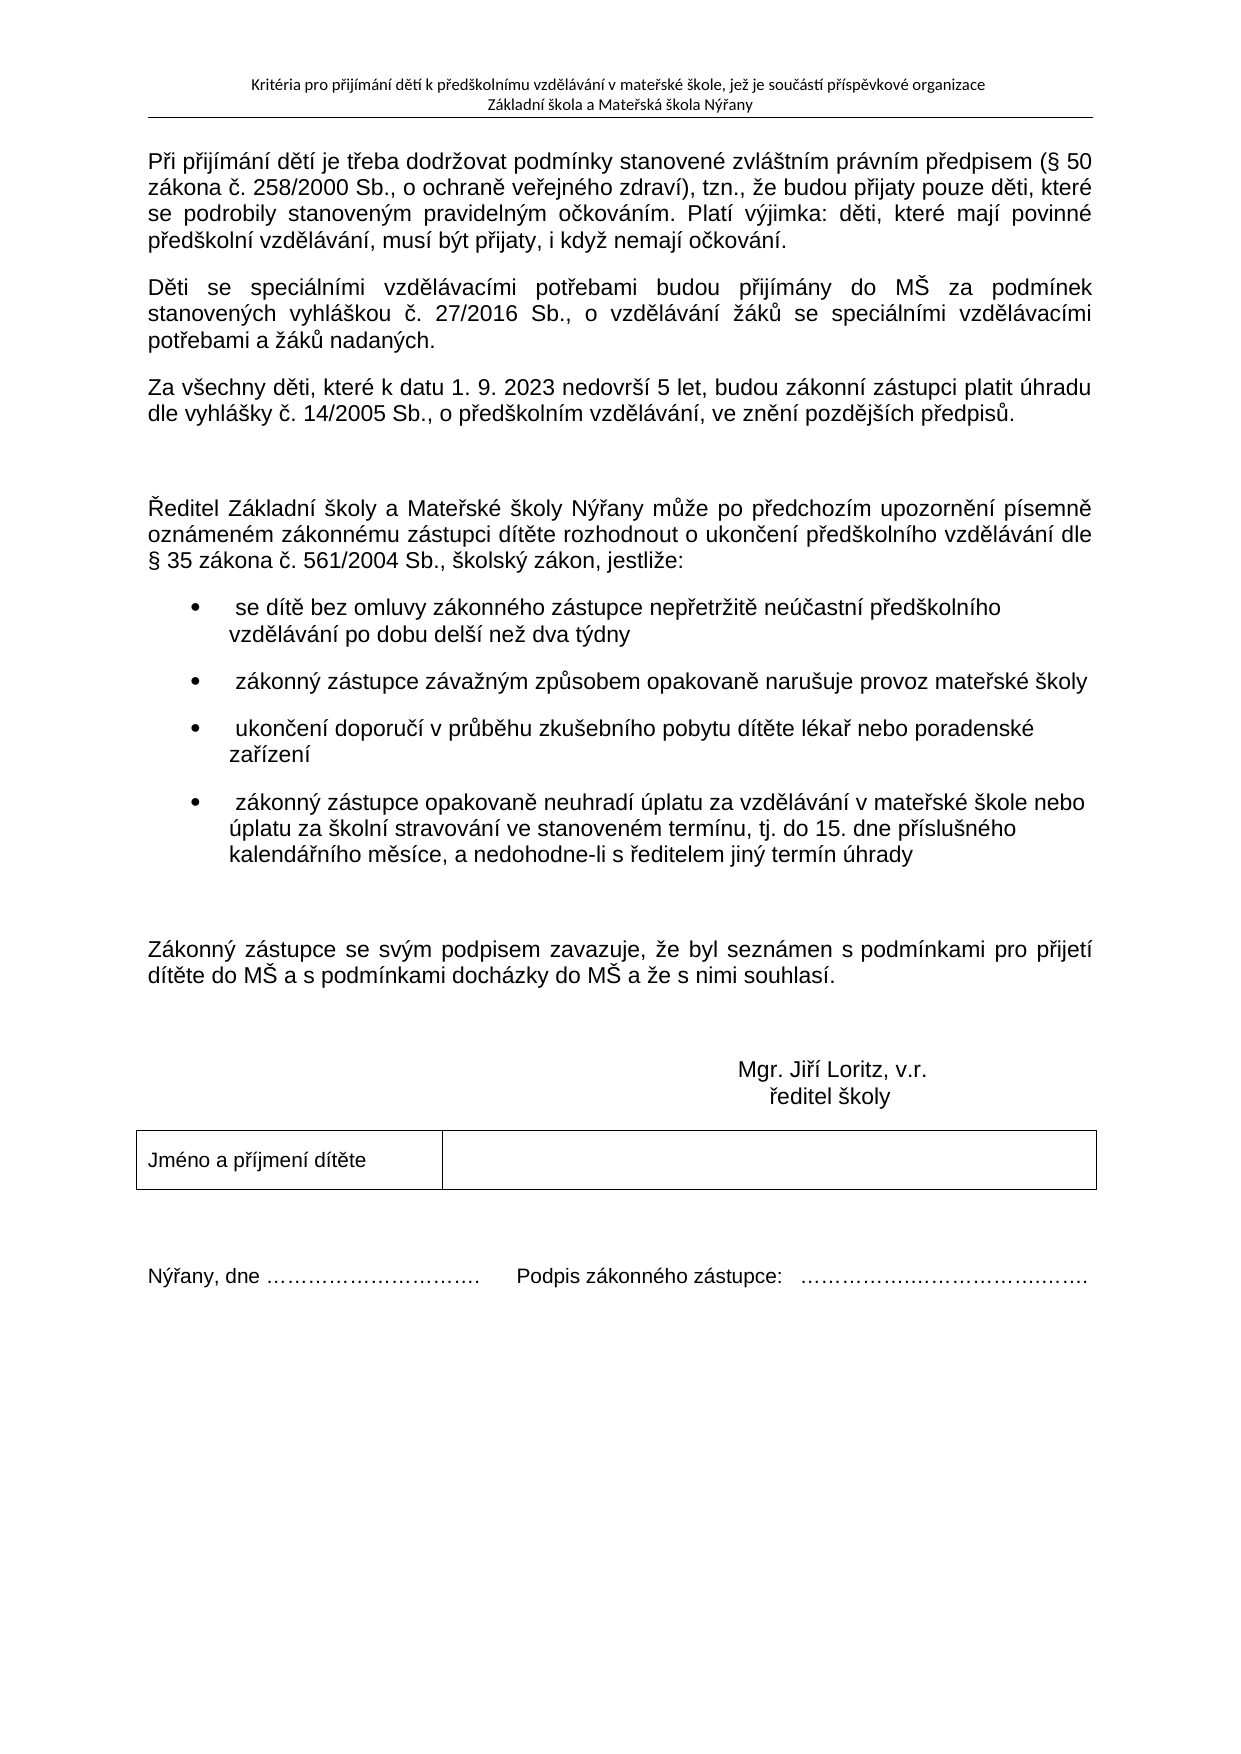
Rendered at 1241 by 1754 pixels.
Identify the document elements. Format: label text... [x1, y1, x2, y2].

list ukončení doporučí v průběhu zkušebního pobytu dítěte lékař nebo poradenské zařízení [191, 715, 1093, 768]
table_header [443, 1131, 1096, 1189]
table_header Jméno a příjmení dítěte [137, 1131, 442, 1189]
text Nýřany, dne …………………………. Podpis zákonného zástupce: …………….……………….……. [148, 1264, 1093, 1288]
text Ředitel Základní školy a Mateřské školy Nýřany může po předchozím upozornění písemně oznámeném zákonnému zástupci dítěte rozhodnout o ukončení předškolního vzdělávání dle § 35 zákona č. 561/2004 Sb., školský zákon, jestliže: [148, 494, 1093, 573]
text Mgr. Jiří Loritz, v.r. ředitel školy [738, 1056, 1093, 1109]
text Děti se speciálními vzdělávacími potřebami budou přijímány do MŠ za podmínek stanovených vyhláškou č. 27/2016 Sb., o vzdělávání žáků se speciálními vzdělávacími potřebami a žáků nadaných. [148, 274, 1093, 353]
list se dítě bez omluvy zákonného zástupce nepřetržitě neúčastní předškolního vzdělávání po dobu delší než dva týdny [191, 594, 1093, 647]
list zákonný zástupce opakovaně neuhradí úplatu za vzdělávání v mateřské škole nebo úplatu za školní stravování ve stanoveném termínu, tj. do 15. dne příslušného kalendářního měsíce, a nedohodne-li s ředitelem jiný termín úhrady [191, 789, 1093, 868]
text Při přijímání dětí je třeba dodržovat podmínky stanovené zvláštním právním předpisem (§ 50 zákona č. 258/2000 Sb., o ochraně veřejného zdraví), tzn., že budou přijaty pouze děti, které se podrobily stanoveným pravidelným očkováním. Platí výjimka: děti, které mají povinné předškolní vzdělávání, musí být přijaty, i když nemají očkování. [148, 148, 1093, 253]
text Za všechny děti, které k datu 1. 9. 2023 nedovrší 5 let, budou zákonní zástupci platit úhradu dle vyhlášky č. 14/2005 Sb., o předškolním vzdělávání, ve znění pozdějších předpisů. [148, 374, 1093, 426]
list zákonný zástupce závažným způsobem opakovaně narušuje provoz mateřské školy [191, 668, 1093, 694]
text Zákonný zástupce se svým podpisem zavazuje, že byl seznámen s podmínkami pro přijetí dítěte do MŠ a s podmínkami docházky do MŠ a že s nimi souhlasí. [148, 936, 1093, 988]
